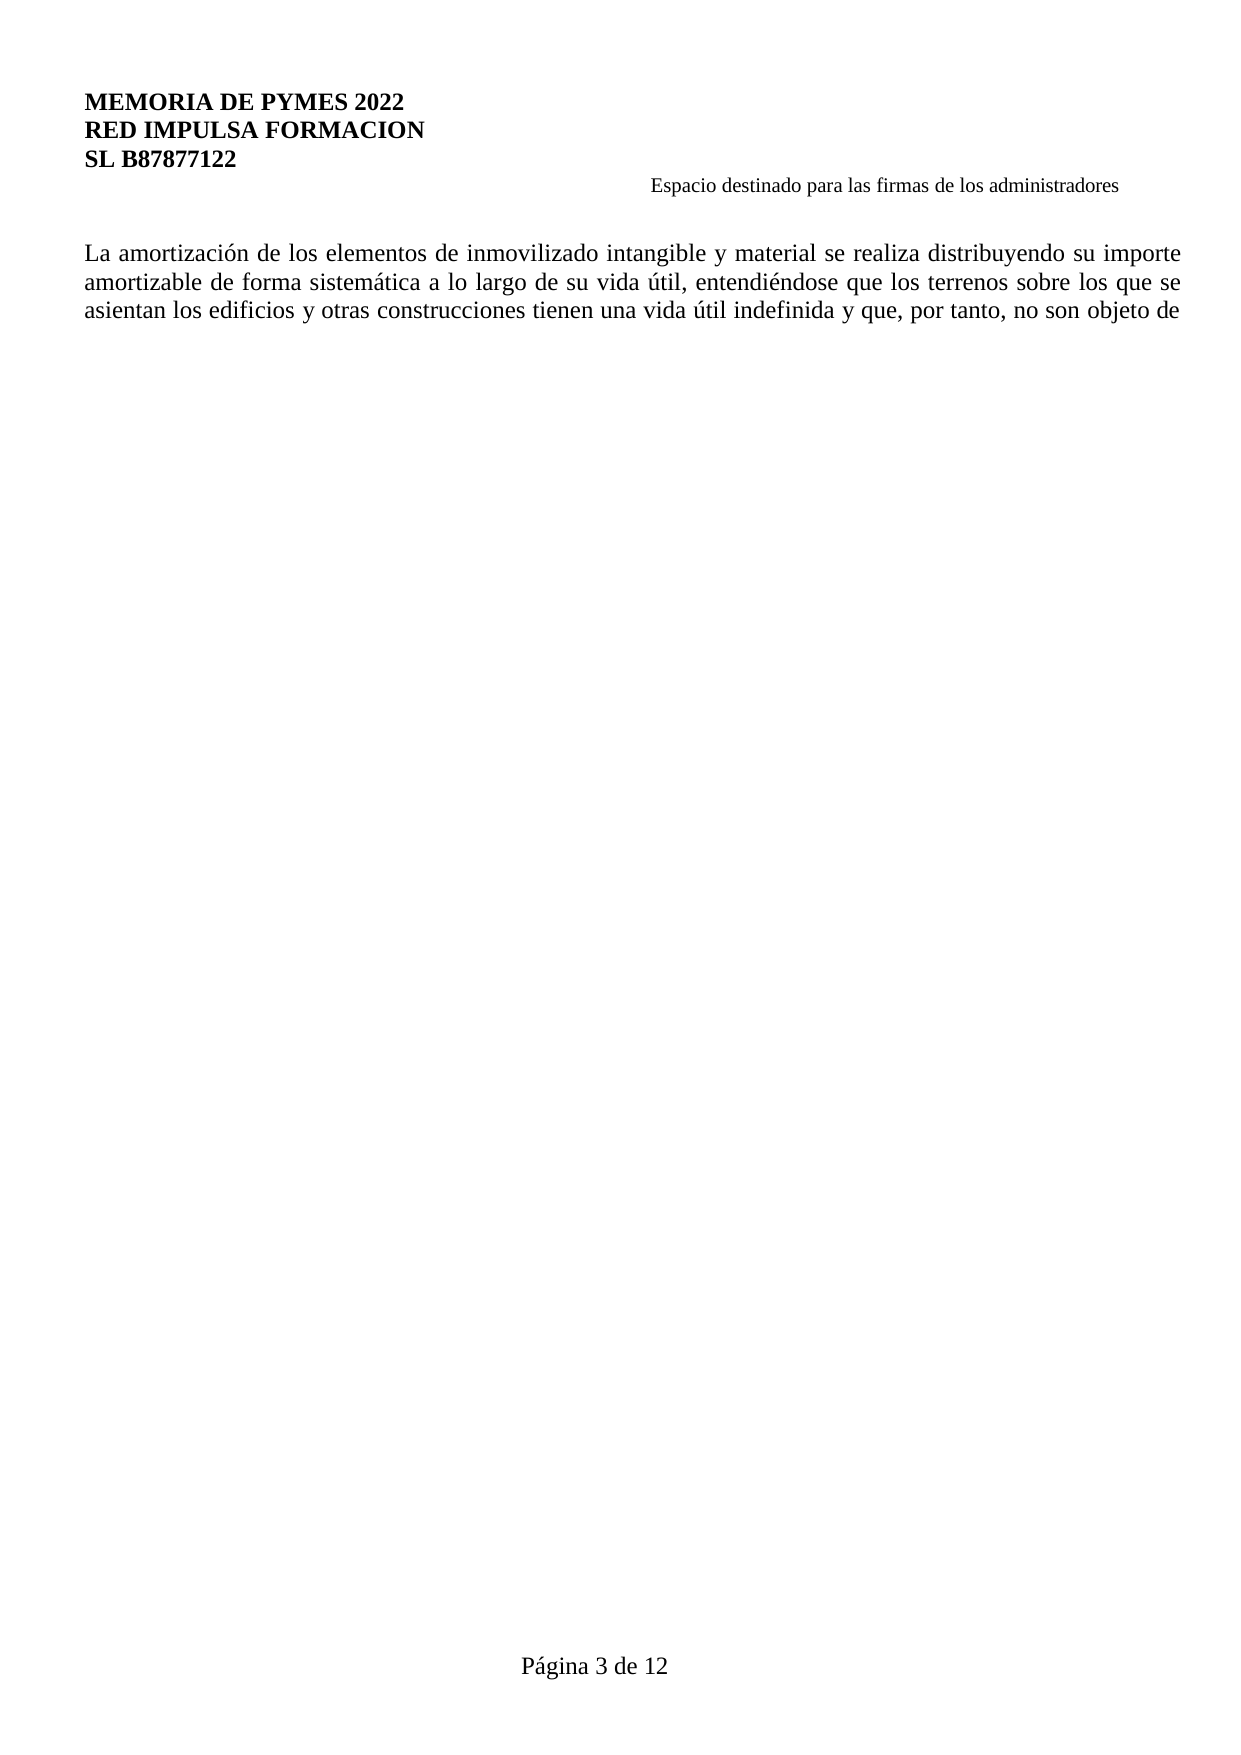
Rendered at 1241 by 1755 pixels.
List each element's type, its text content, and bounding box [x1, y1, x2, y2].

text La amortización de los elementos de inmovilizado intangible y material se realiza distribuyendo su importe amortizable de forma sistemática a lo largo de su vida útil, entendiéndose que los terrenos sobre los que se asientan los edificios y otras construcciones tienen una vida útil indefinida y que, por tanto, no son objeto de [84, 238, 1183, 324]
